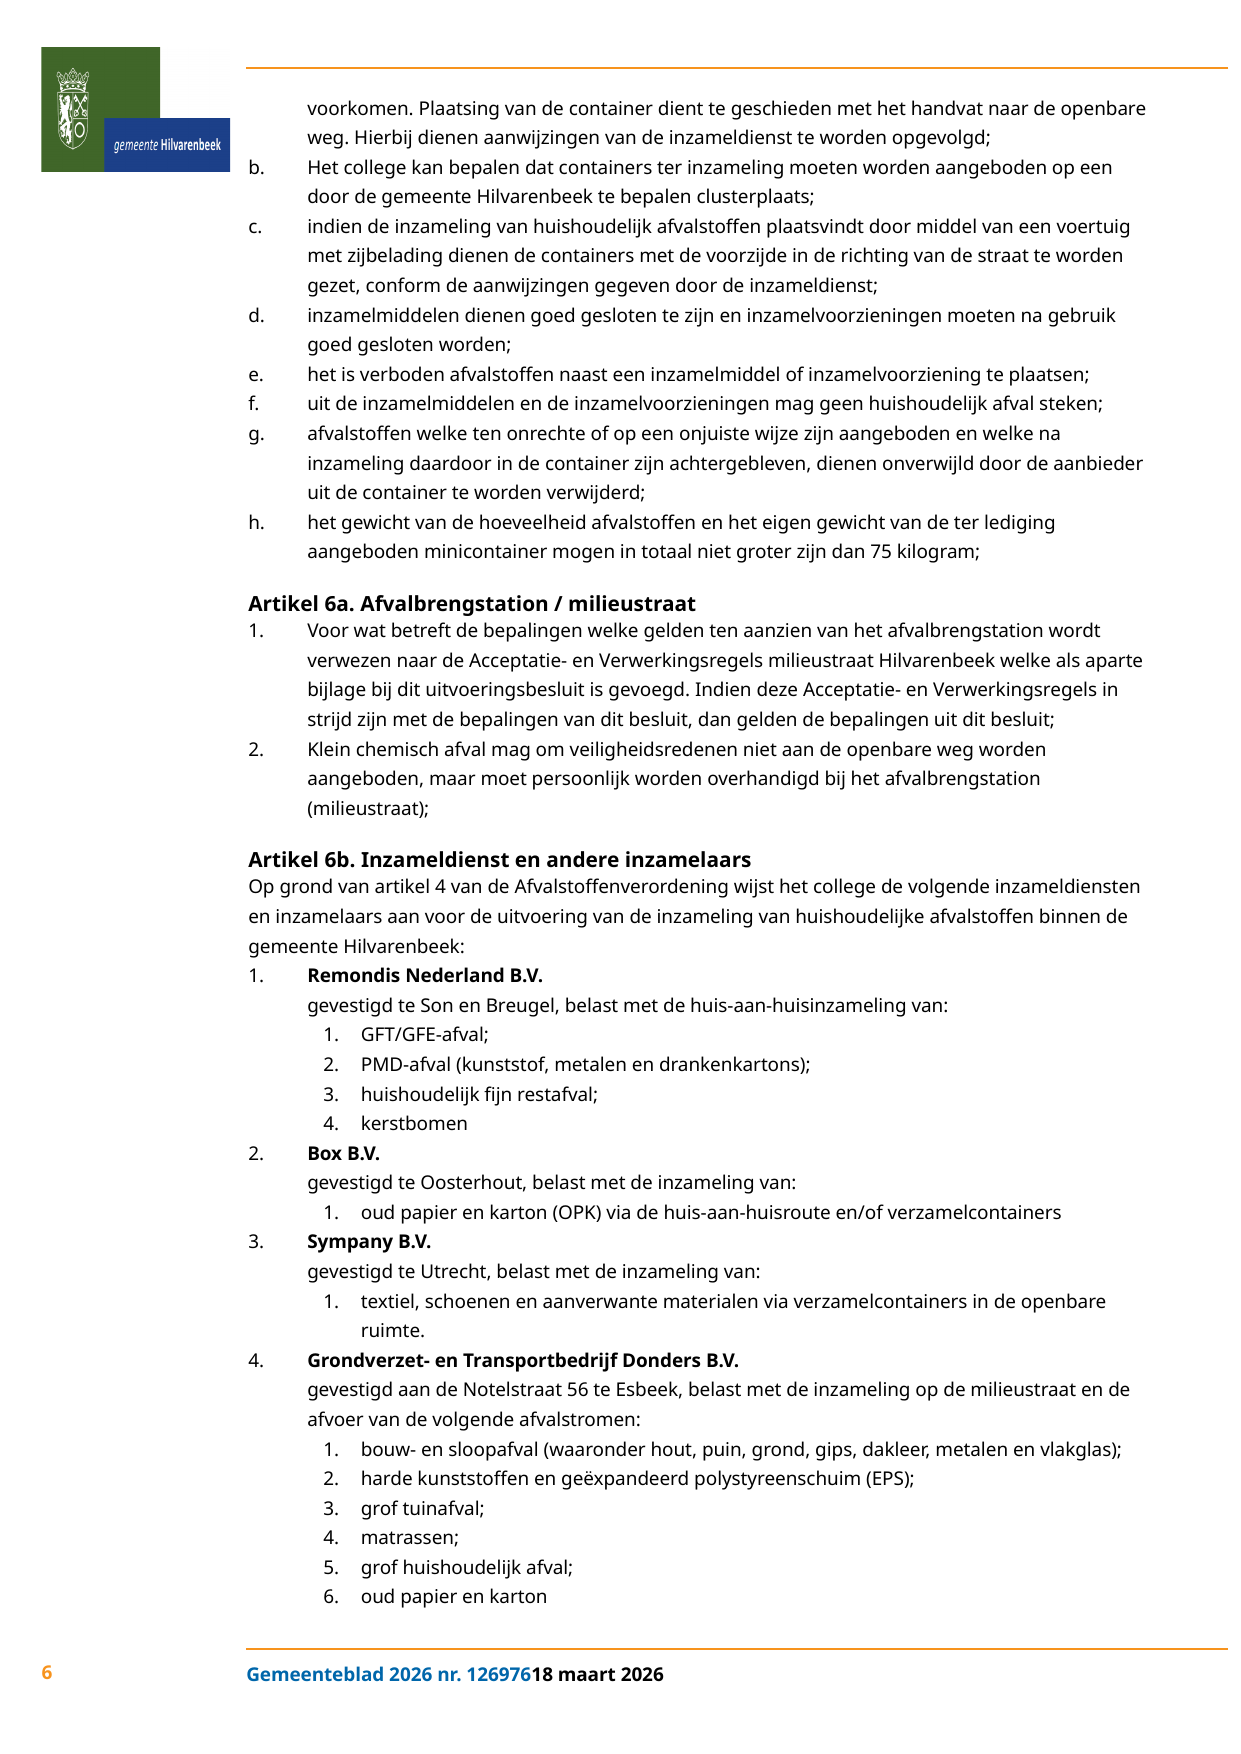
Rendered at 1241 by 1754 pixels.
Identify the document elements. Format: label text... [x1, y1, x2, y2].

list Sympany B.V. [248, 1229, 1152, 1254]
list gevestigd aan de Notelstraat 56 te Esbeek, belast met de inzameling op de milieustraat en de afvoer van de volgende afvalstromen: [248, 1377, 1152, 1432]
text Op grond van artikel 4 van de Afvalstoffenverordening wijst het college de volgende inzameldiensten en inzamelaars aan voor de uitvoering van de inzameling van huishoudelijke afvalstoffen binnen de gemeente Hilvarenbeek: [248, 874, 1152, 959]
list grof huishoudelijk afval; [323, 1554, 1152, 1580]
list Box B.V. [248, 1140, 1152, 1166]
list afvalstoffen welke ten onrechte of op een onjuiste wijze zijn aangeboden en welke na inzameling daardoor in de container zijn achtergebleven, dienen onverwijld door de aanbieder uit de container te worden verwijderd; [248, 420, 1152, 505]
list inzamelmiddelen dienen goed gesloten te zijn en inzamelvoorzieningen moeten na gebruik goed gesloten worden; [248, 302, 1152, 357]
list Voor wat betreft de bepalingen welke gelden ten aanzien van het afvalbrengstation wordt verwezen naar de Acceptatie- en Verwerkingsregels milieustraat Hilvarenbeek welke als aparte bijlage bij dit uitvoeringsbesluit is gevoegd. Indien deze Acceptatie- en Verwerkingsregels in strijd zijn met de bepalingen van dit besluit, dan gelden de bepalingen uit dit besluit; [248, 617, 1152, 732]
list gevestigd te Utrecht, belast met de inzameling van: [248, 1258, 1152, 1284]
list oud papier en karton (OPK) via de huis-aan-huisroute en/of verzamelcontainers [323, 1199, 1152, 1225]
list het is verboden afvalstoffen naast een inzamelmiddel of inzamelvoorziening te plaatsen; [248, 361, 1152, 387]
list huishoudelijk fijn restafval; [323, 1081, 1152, 1107]
list GFT/GFE-afval; [323, 1022, 1152, 1047]
list Klein chemisch afval mag om veiligheidsredenen niet aan de openbare weg worden aangeboden, maar moet persoonlijk worden overhandigd bij het afvalbrengstation (milieustraat); [248, 736, 1152, 821]
picture [41, 47, 231, 172]
list textiel, schoenen en aanverwante materialen via verzamelcontainers in de openbare ruimte. [323, 1288, 1152, 1343]
list harde kunststoffen en geëxpandeerd polystyreenschuim (EPS); [323, 1465, 1152, 1491]
text Artikel 6b. Inzameldienst en andere inzamelaars [248, 845, 1152, 874]
list Grondverzet- en Transportbedrijf Donders B.V. [248, 1347, 1152, 1373]
list PMD-afval (kunststof, metalen en drankenkartons); [323, 1051, 1152, 1077]
list Het college kan bepalen dat containers ter inzameling moeten worden aangeboden op een door de gemeente Hilvarenbeek te bepalen clusterplaats; [248, 154, 1152, 209]
list voorkomen. Plaatsing van de container dient te geschieden met het handvat naar de openbare weg. Hierbij dienen aanwijzingen van de inzameldienst te worden opgevolgd; [248, 95, 1152, 150]
list het gewicht van de hoeveelheid afvalstoffen en het eigen gewicht van de ter lediging aangeboden minicontainer mogen in totaal niet groter zijn dan 75 kilogram; [248, 509, 1152, 564]
list indien de inzameling van huishoudelijk afvalstoffen plaatsvindt door middel van een voertuig met zijbelading dienen de containers met de voorzijde in de richting van de straat te worden gezet, conform de aanwijzingen gegeven door de inzameldienst; [248, 213, 1152, 298]
list matrassen; [323, 1524, 1152, 1550]
list uit de inzamelmiddelen en de inzamelvoorzieningen mag geen huishoudelijk afval steken; [248, 391, 1152, 416]
list bouw- en sloopafval (waaronder hout, puin, grond, gips, dakleer, metalen en vlakglas); [323, 1436, 1152, 1462]
list gevestigd te Oosterhout, belast met de inzameling van: [248, 1169, 1152, 1195]
list Remondis Nederland B.V. [248, 962, 1152, 988]
list kerstbomen [323, 1110, 1152, 1136]
list oud papier en karton [323, 1584, 1152, 1609]
text Artikel 6a. Afvalbrengstation / milieustraat [248, 589, 1152, 617]
list gevestigd te Son en Breugel, belast met de huis-aan-huisinzameling van: [248, 992, 1152, 1018]
list grof tuinafval; [323, 1495, 1152, 1521]
